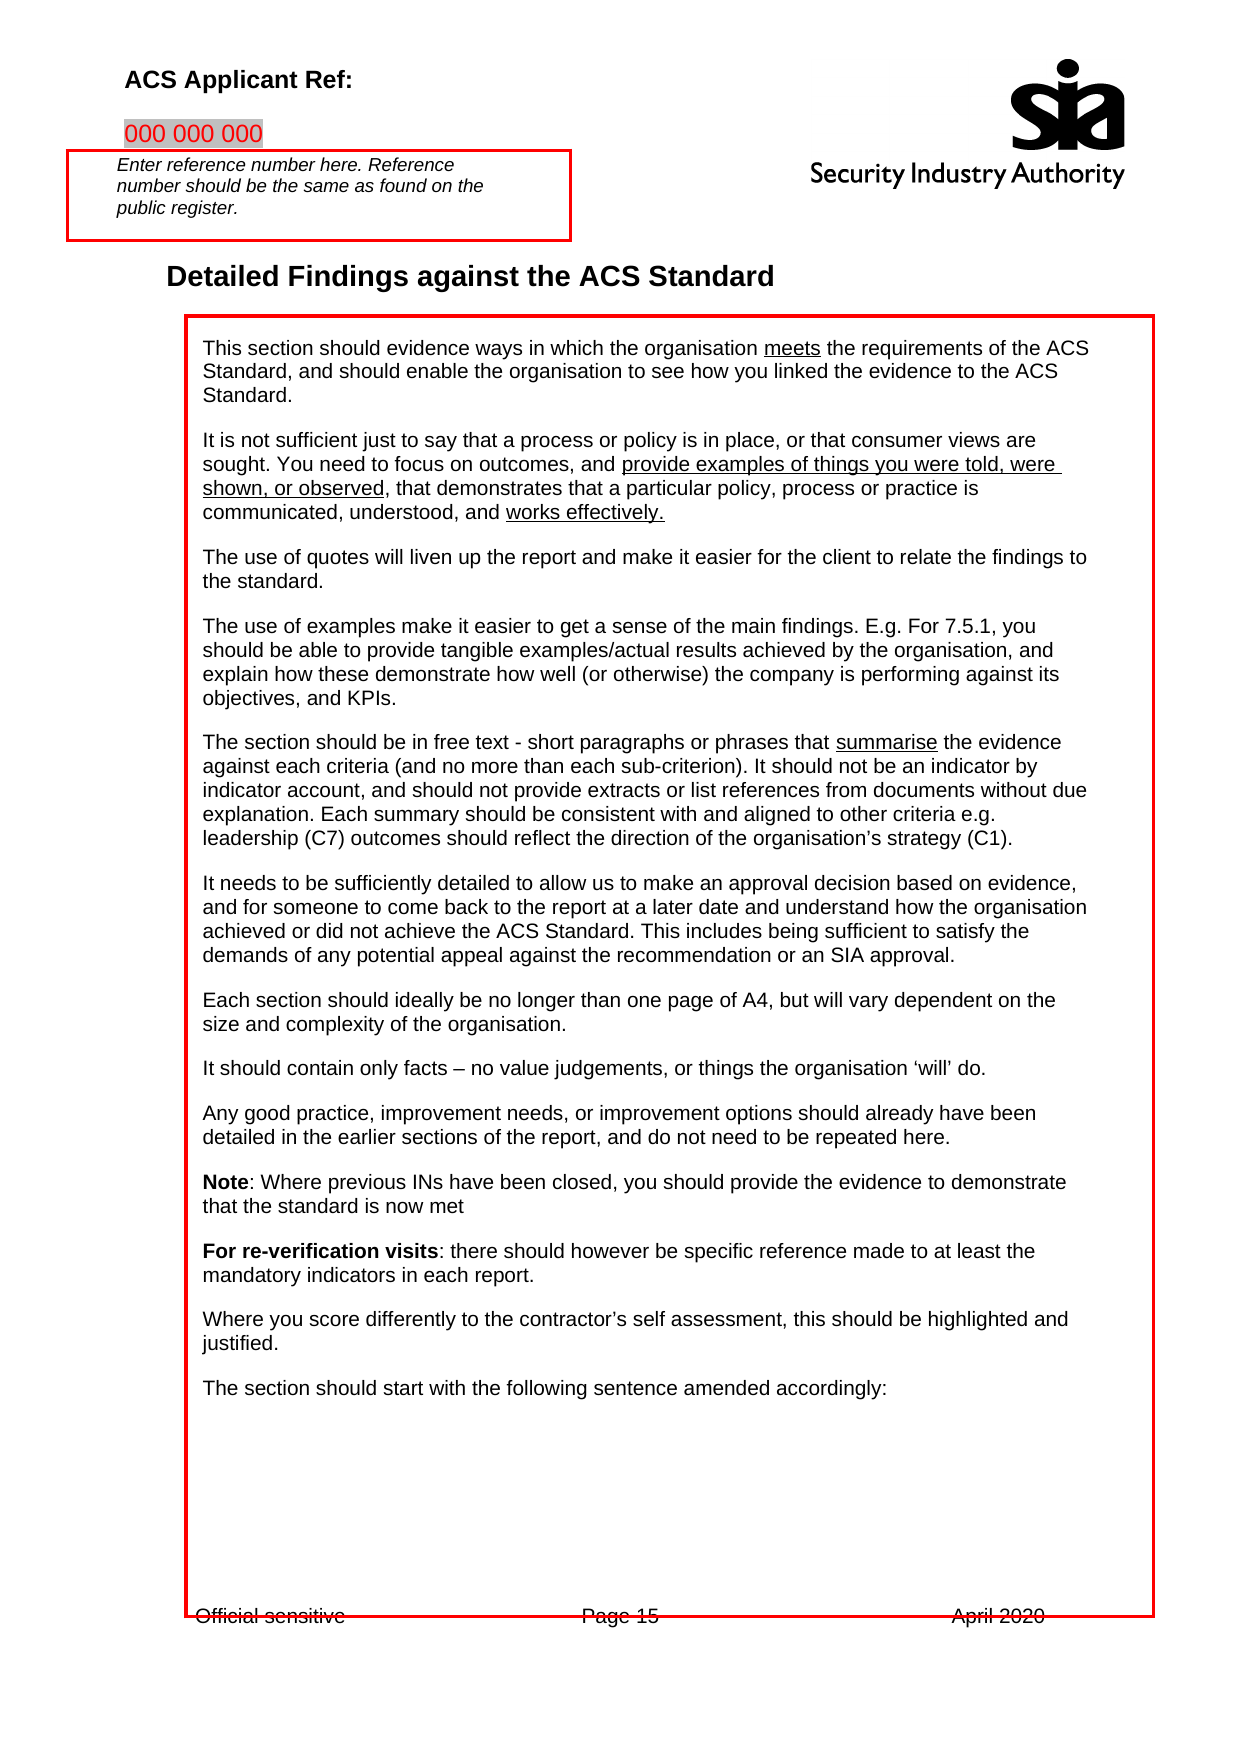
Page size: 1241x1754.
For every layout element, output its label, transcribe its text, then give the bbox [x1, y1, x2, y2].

text The section should be in free text - short paragraphs or phrases that summarise the evidence against each criteria (and no more than each sub-criterion). It should not be an indicator by indicator account, and should not provide extracts or list references from documents without due explanation. Each summary should be consistent with and aligned to other criteria e.g. leadership (C7) outcomes should reflect the direction of the organisation’s strategy (C1). [202, 730, 1092, 850]
text The section should start with the following sentence amended accordingly: [202, 1376, 1092, 1400]
text Any good practice, improvement needs, or improvement options should already have been detailed in the earlier sections of the report, and do not need to be repeated here. [202, 1101, 1092, 1149]
text Each section should ideally be no longer than one page of A4, but will vary dependent on the size and complexity of the organisation. [202, 987, 1092, 1035]
subtitle Detailed Findings against the ACS Standard [150, 259, 1090, 292]
text Note: Where previous INs have been closed, you should provide the evidence to demonstrate that the standard is now met [202, 1170, 1092, 1218]
text It needs to be sufficiently detailed to allow us to make an approval decision based on evidence, and for someone to come back to the report at a later date and understand how the organisation achieved or did not achieve the ACS Standard. This includes being sufficient to satisfy the demands of any potential appeal against the recommendation or an SIA approval. [202, 871, 1092, 967]
text The use of examples make it easier to get a sense of the main findings. E.g. For 7.5.1, you should be able to provide tangible examples/actual results achieved by the organisation, and explain how these demonstrate how well (or otherwise) the company is performing against its objectives, and KPIs. [202, 613, 1092, 709]
text The use of quotes will liven up the report and make it easier for the client to relate the findings to the standard. [202, 545, 1092, 593]
text It is not sufficient just to say that a process or policy is in place, or that consumer views are sought. You need to focus on outcomes, and provide examples of things you were told, were shown, or observed, that demonstrates that a particular policy, process or practice is communicated, understood, and works effectively. [202, 428, 1092, 524]
text For re-verification visits: there should however be specific reference made to at least the mandatory indicators in each report. [202, 1238, 1092, 1286]
text Where you score differently to the contractor’s self assessment, this should be highlighted and justified. [202, 1307, 1092, 1355]
text This section should evidence ways in which the organisation meets the requirements of the ACS Standard, and should enable the organisation to see how you linked the evidence to the ACS Standard. [202, 335, 1092, 407]
text It should contain only facts – no value judgements, or things the organisation ‘will’ do. [202, 1056, 1092, 1080]
